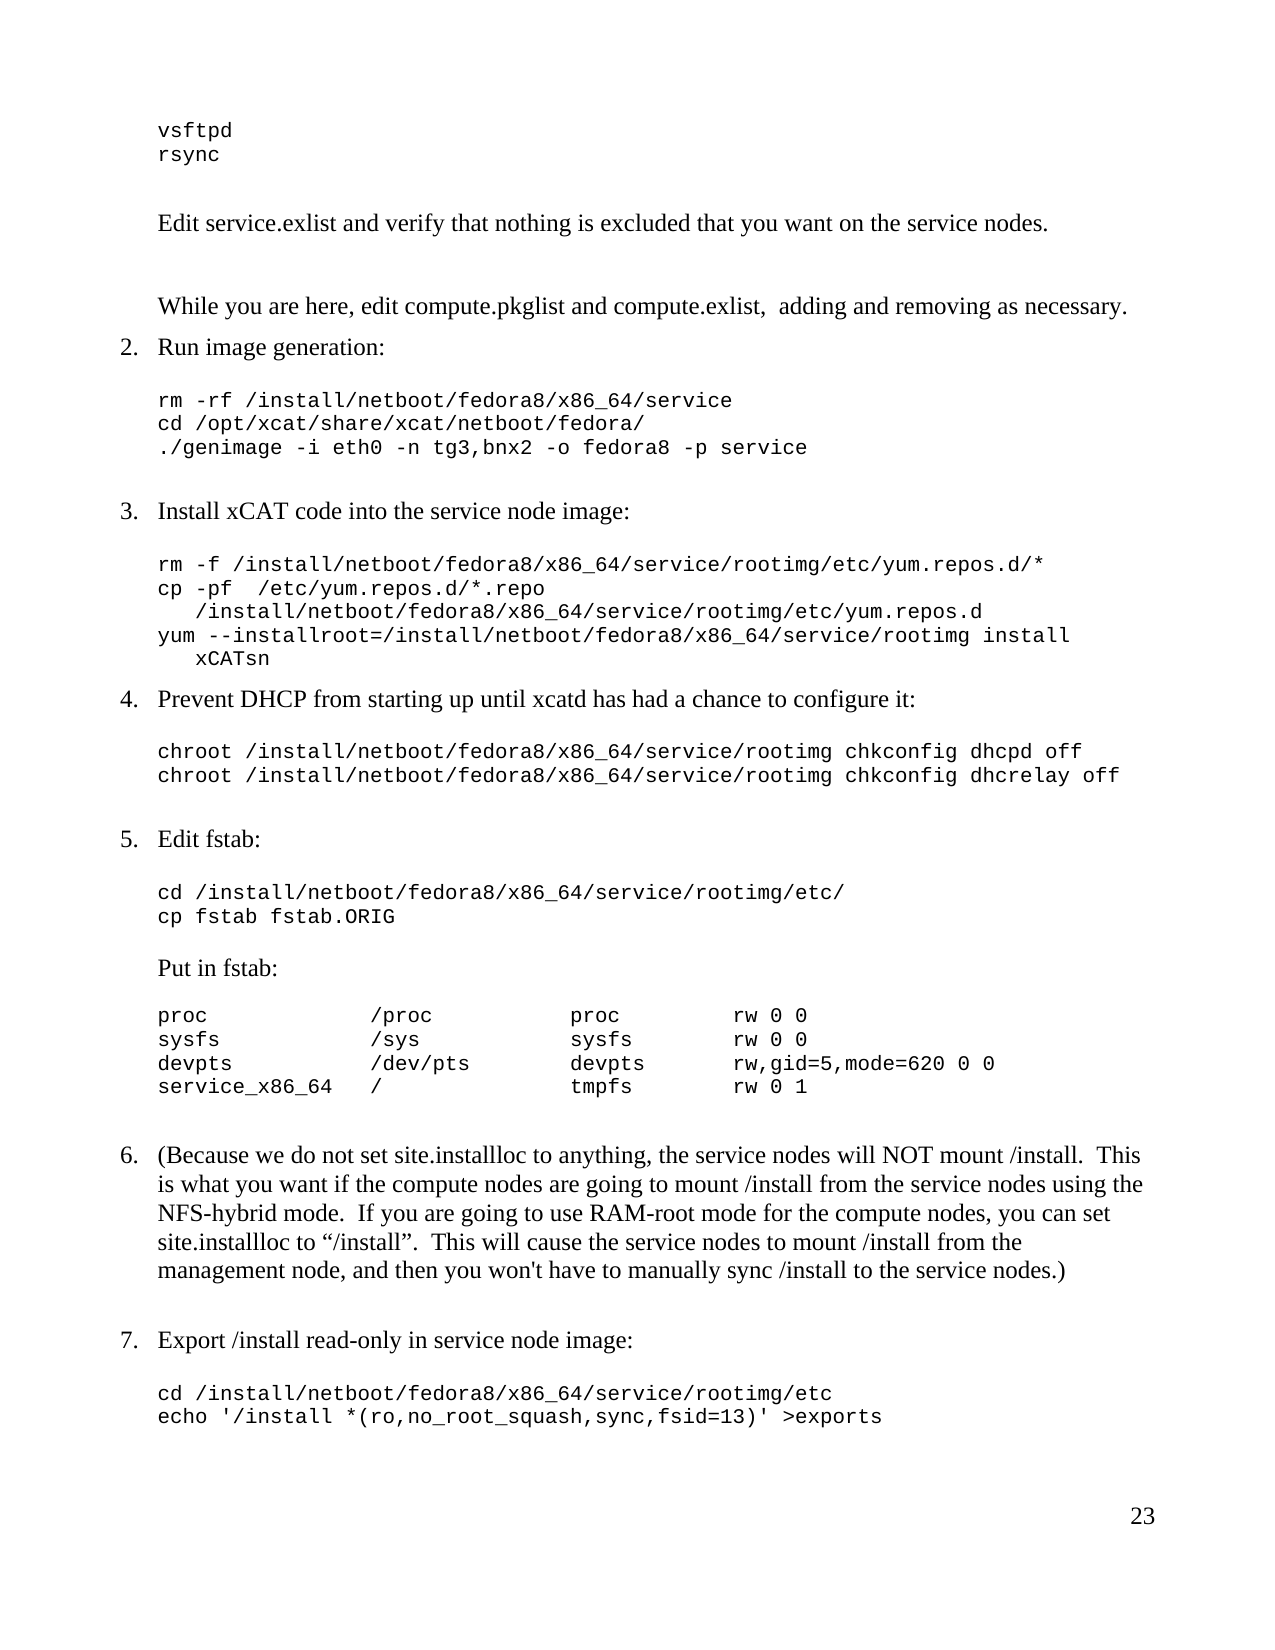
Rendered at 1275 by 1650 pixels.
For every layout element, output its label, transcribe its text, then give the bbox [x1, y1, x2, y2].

list Install xCAT code into the service node image: [120, 367, 1155, 424]
text chroot /install/netboot/fedora8/x86_64/service/rootimg chkconfig dhcpd off [157, 612, 1155, 635]
list (Because we do not set site.installloc to anything, the service nodes will NOT mount /install. This is what you want if the compute nodes are going to mount /install from the service nodes using the NFS-hybrid mode. If you are going to use RAM-root mode for the compute nodes, you can set site.installloc to “/install”. This will cause the service nodes to mount /install from the management node, and then you won't have to manually sync /install to the service nodes.) [120, 1011, 1155, 1183]
list Edit fstab: cd /install/netboot/fedora8/x86_64/service/rootimg/etc/ cp fstab fstab.ORIG Put in fstab: proc /proc proc rw 0 0 sysfs /sys sysfs rw 0 0 devpts /dev/pts devpts rw,gid=5,mode=620 0 0 service_x86_64 / tmpfs rw 0 1 [120, 695, 1155, 999]
text packimage -o fedora8 -p service -a x86_64 [157, 1398, 1155, 1422]
text cp -pf /etc/yum.repos.d/*.repo /install/netboot/fedora8/x86_64/service/rootimg/etc/yum.repos.d [157, 448, 1155, 495]
text While you are here, edit compute.pkglist and compute.exlist, adding and removing as necessary. [157, 161, 1155, 190]
list Pack the image [120, 1341, 1155, 1398]
text rm -f /install/netboot/fedora8/x86_64/service/rootimg/etc/yum.repos.d/* [157, 424, 1155, 448]
text yum --installroot=/install/netboot/fedora8/x86_64/service/rootimg install xCATsn [157, 495, 1155, 542]
text rm -rf /install/netboot/fedora8/x86_64/service [157, 260, 1155, 284]
list Run image generation: [120, 202, 1155, 260]
list Export /install read-only in service node image: cd /install/netboot/fedora8/x86_64/service/rootimg/etc echo '/install *(ro,no_root_squash,sync,fsid=13)' >exports [120, 1195, 1155, 1329]
text chroot /install/netboot/fedora8/x86_64/service/rootimg chkconfig dhcrelay off [157, 635, 1155, 659]
text cd /opt/xcat/share/xcat/netboot/fedora/ [157, 284, 1155, 307]
list Prevent DHCP from starting up until xcatd has had a chance to configure it: [120, 554, 1155, 612]
text ./genimage -i eth0 -n tg3,bnx2 -o fedora8 -p service [157, 307, 1155, 331]
